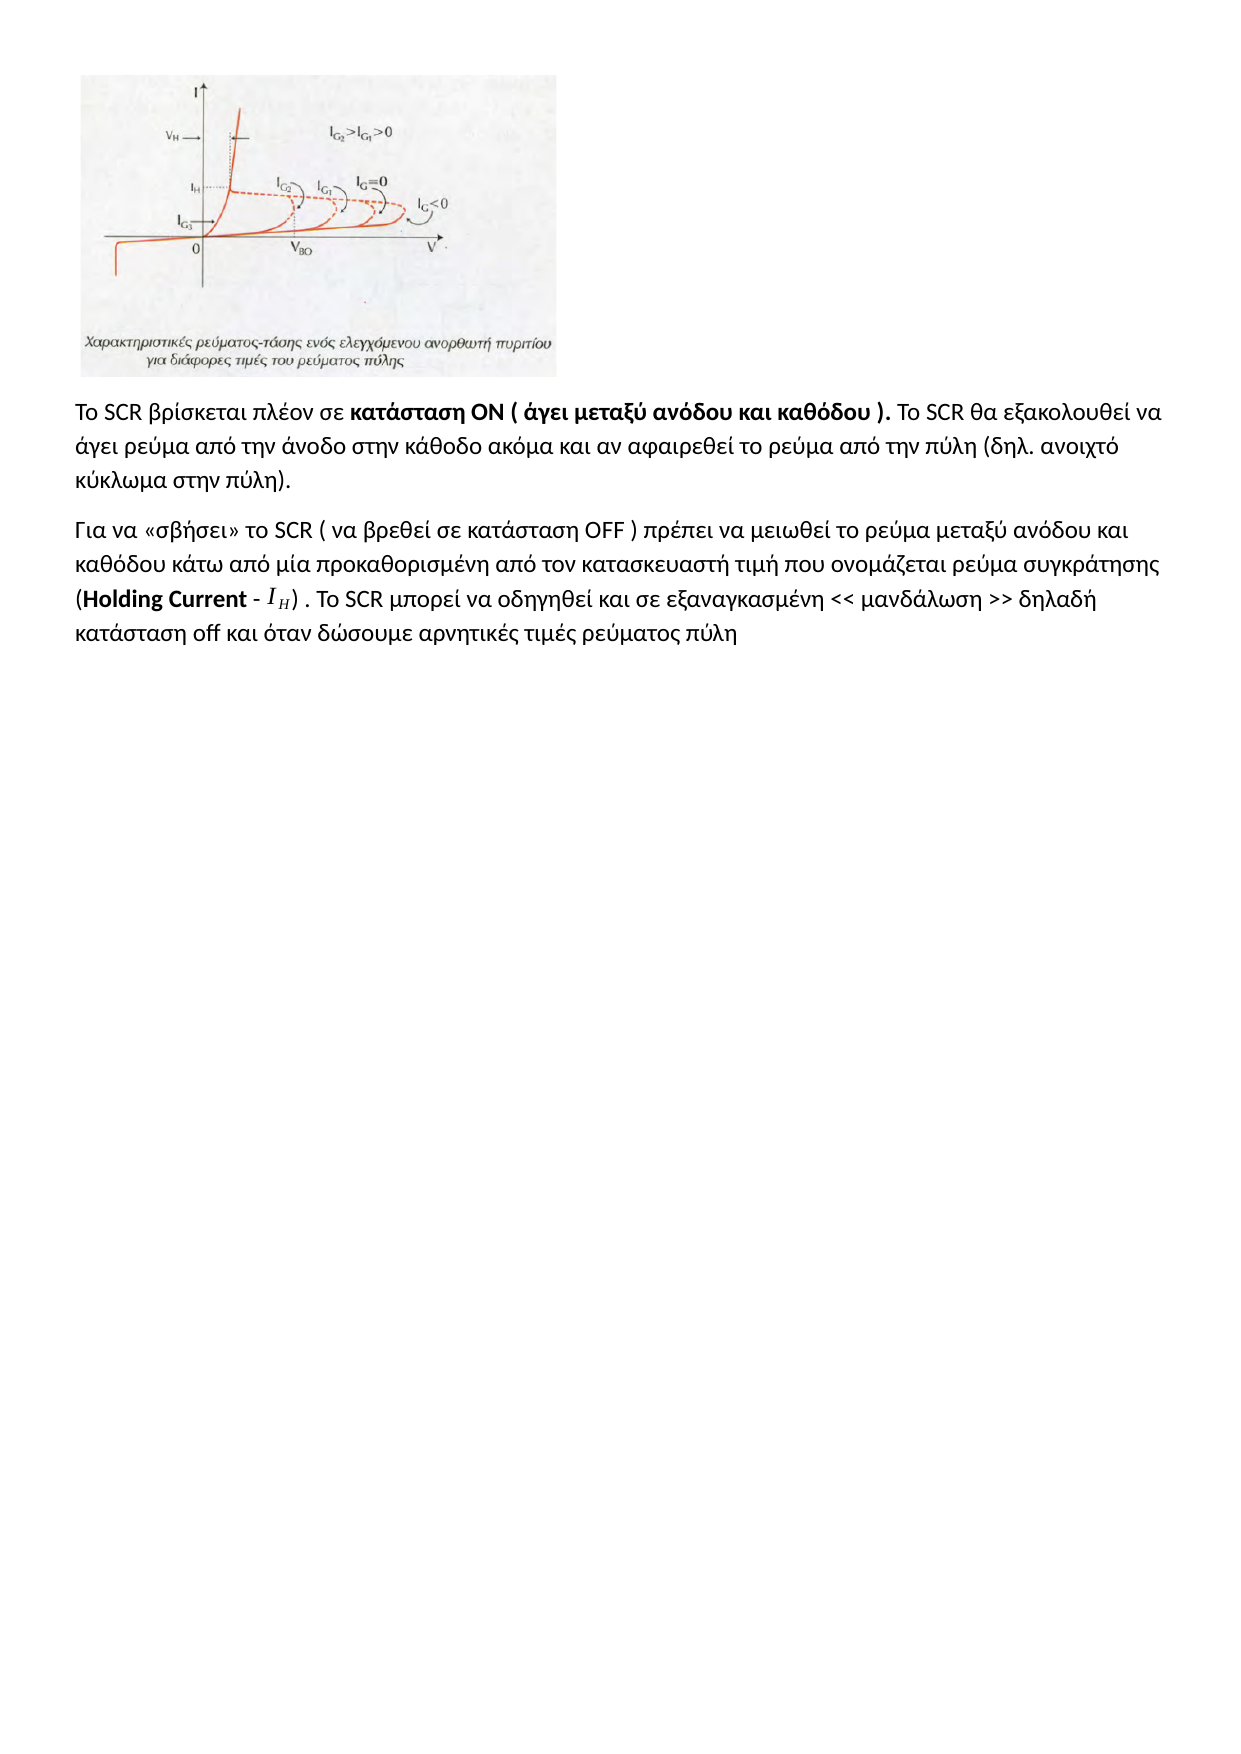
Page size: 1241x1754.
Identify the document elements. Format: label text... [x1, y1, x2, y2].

picture [80, 75, 557, 377]
text Το SCR βρίσκεται πλέον σε κατάσταση ΟΝ ( άγει μεταξύ ανόδου και καθόδου ). Το SCR θα εξακολουθεί να άγει ρεύμα από την άνοδο στην κάθοδο ακόμα και αν αφαιρεθεί το ρεύμα από την πύλη (δηλ. ανοιχτό κύκλωμα στην πύλη). [75, 396, 1165, 495]
text Για να «σβήσει» το SCR ( να βρεθεί σε κατάσταση ΟFF ) πρέπει να μειωθεί το ρεύμα μεταξύ ανόδου και καθόδου κάτω από μία προκαθορισμένη από τον κατασκευαστή τιμή που ονομάζεται ρεύμα συγκράτησης (Holding Current - ) . Το SCR μπορεί να οδηγηθεί και σε εξαναγκασμένη << μανδάλωση >> δηλαδή κατάσταση off και όταν δώσουμε αρνητικές τιμές ρεύματος πύλη [75, 515, 1165, 648]
